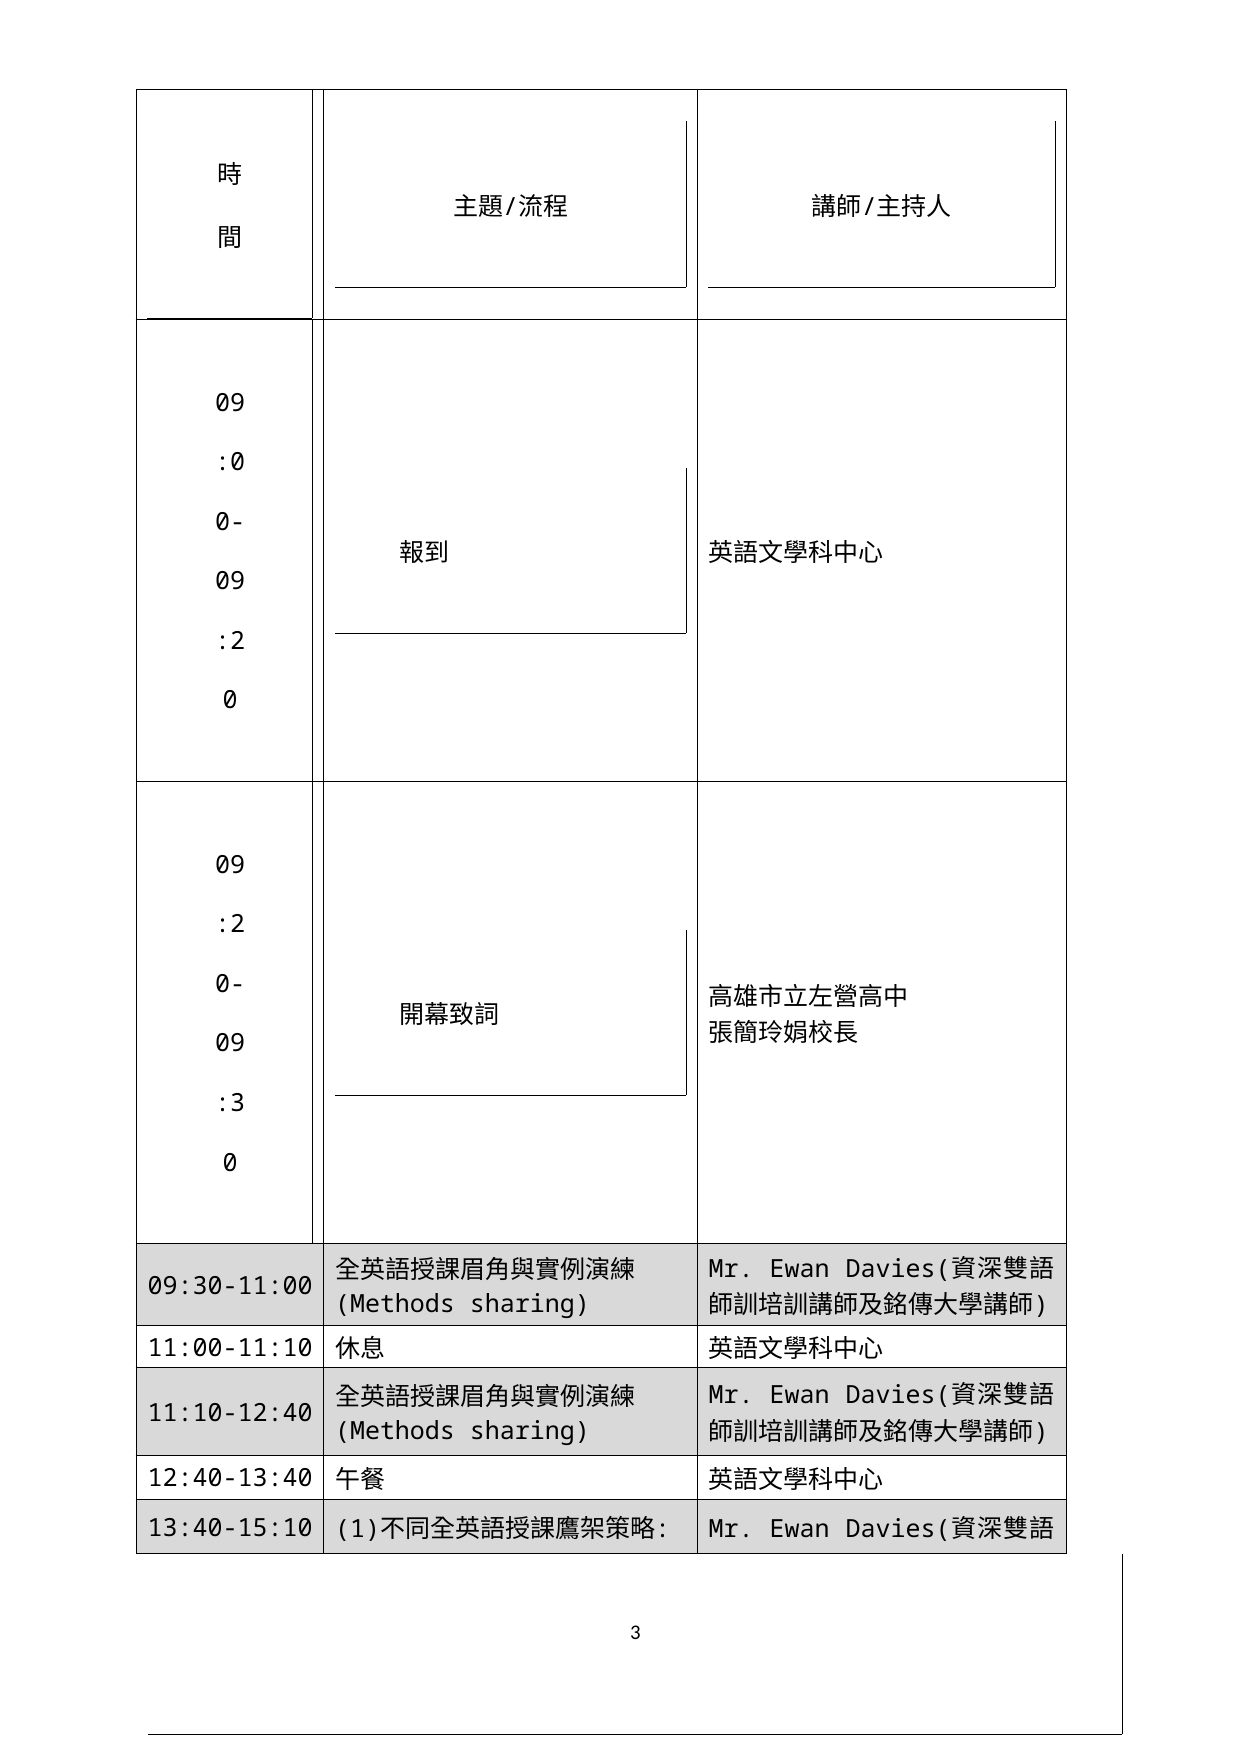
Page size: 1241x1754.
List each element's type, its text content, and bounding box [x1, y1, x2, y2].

table_cell 英語文學科中心 [698, 320, 1066, 781]
table_cell 11:00-11:10 [137, 1326, 323, 1367]
table_cell Mr. Ewan Davies(資深雙語 [698, 1500, 1066, 1553]
table_cell 09:30-11:00 [137, 1244, 323, 1325]
table_cell 午餐 [324, 1456, 697, 1498]
table_cell 講師/主持人 [698, 90, 1066, 318]
table_cell 休息 [324, 1326, 697, 1367]
table_cell 英語文學科中心 [698, 1456, 1066, 1498]
table_cell 全英語授課眉角與實例演練 (Methods sharing) [324, 1244, 697, 1325]
table_cell (1)不同全英語授課鷹架策略: [324, 1500, 697, 1553]
table_cell 報到 [324, 320, 697, 781]
table_cell 主題/流程 [324, 90, 697, 318]
table_cell 全英語授課眉角與實例演練 (Methods sharing) [324, 1368, 697, 1455]
table_cell 開幕致詞 [324, 782, 697, 1243]
table_cell 13:40-15:10 [137, 1500, 323, 1553]
table_cell 英語文學科中心 [698, 1326, 1066, 1367]
table_cell Mr. Ewan Davies(資深雙語師訓培訓講師及銘傳大學講師) [698, 1368, 1066, 1455]
table_cell 11:10-12:40 [137, 1368, 323, 1455]
table_cell 時間 [137, 90, 312, 318]
table_cell [313, 90, 323, 318]
table_cell [313, 320, 323, 781]
table_cell [313, 782, 323, 1243]
table_cell Mr. Ewan Davies(資深雙語師訓培訓講師及銘傳大學講師) [698, 1244, 1066, 1325]
table_cell 09:00-09:20 [137, 320, 312, 781]
table_cell 12:40-13:40 [137, 1456, 323, 1498]
table_cell 高雄市立左營高中 張簡玲娟校長 [698, 782, 1066, 1243]
table_cell 09:20-09:30 [137, 782, 312, 1243]
